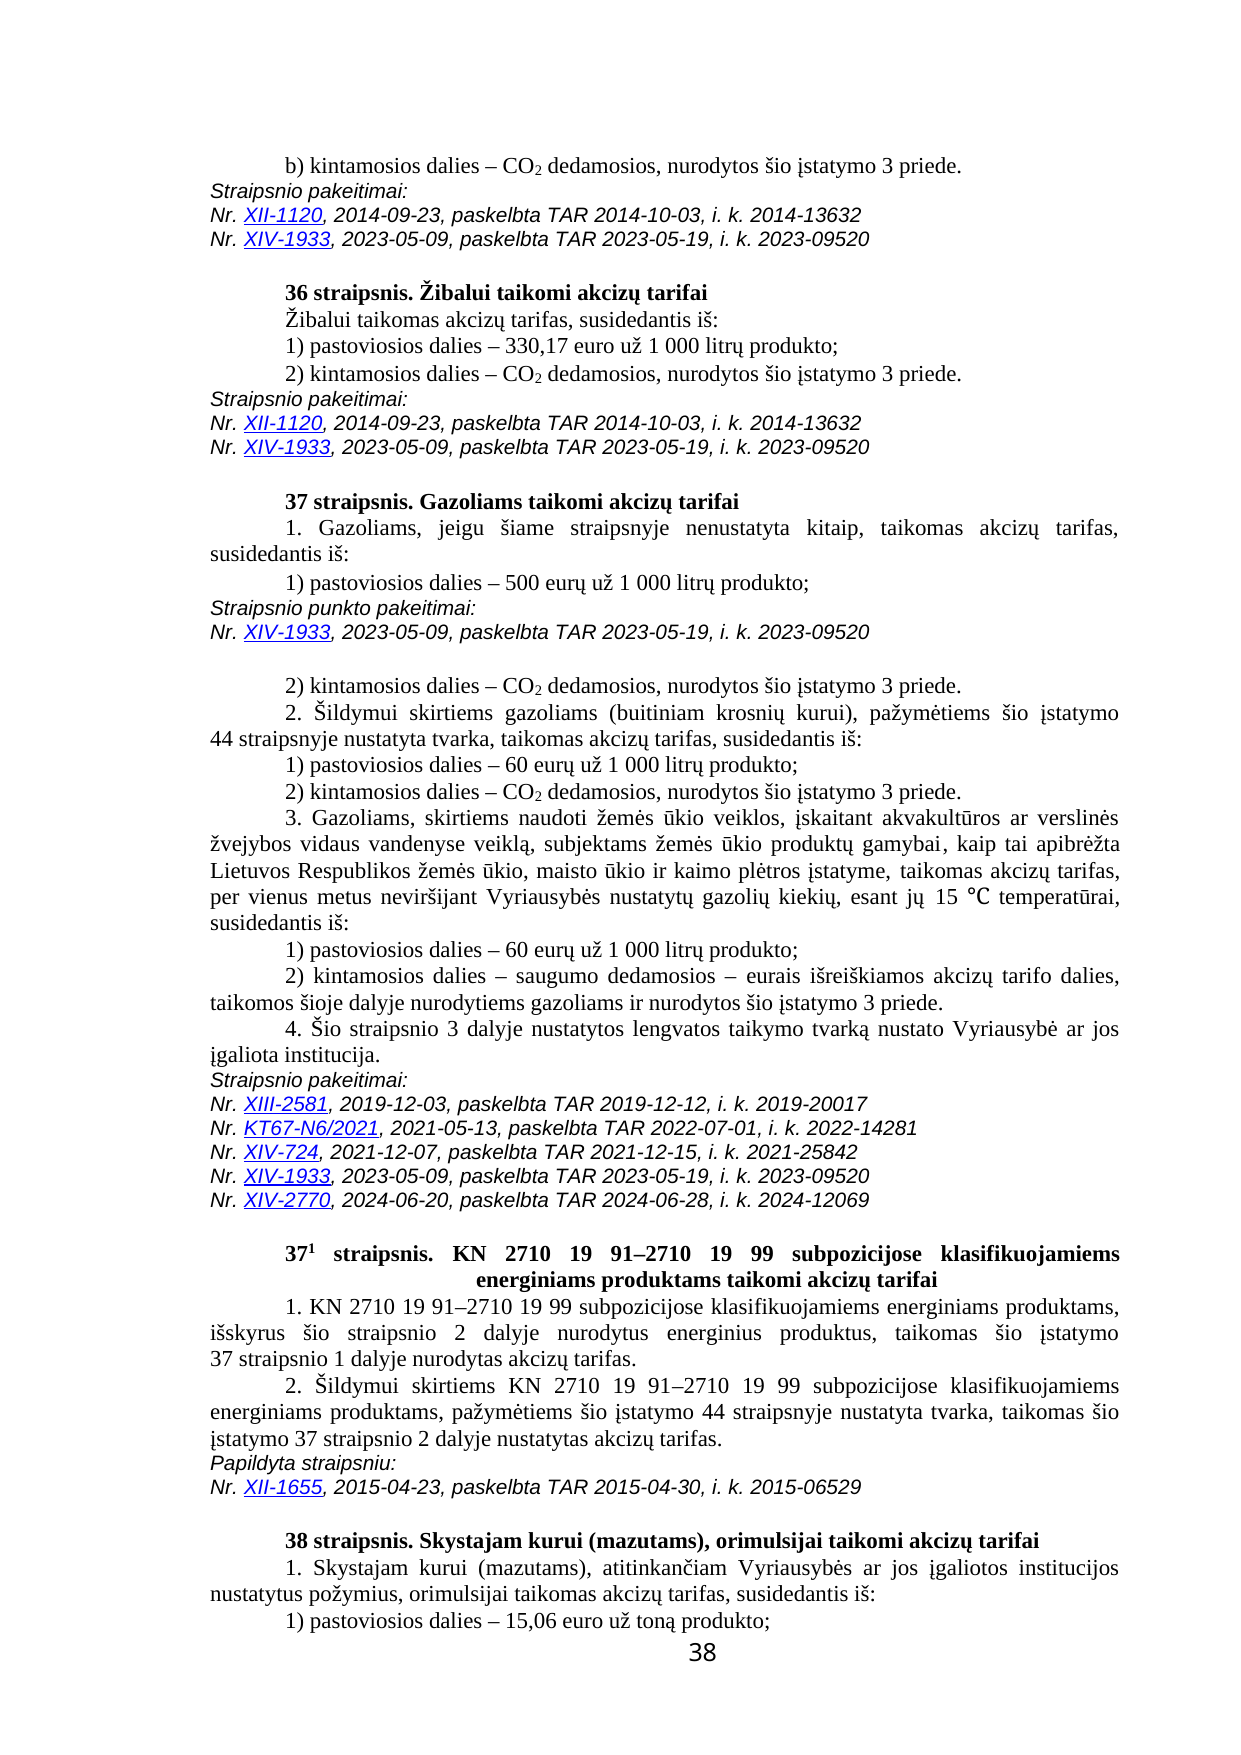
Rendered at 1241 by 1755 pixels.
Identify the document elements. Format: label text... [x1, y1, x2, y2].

text Nr. XIII-2581, 2019-12-03, paskelbta TAR 2019-12-12, i. k. 2019-20017 [210, 1092, 1120, 1116]
text Nr. XIV-2770, 2024-06-20, paskelbta TAR 2024-06-28, i. k. 2024-12069 [210, 1187, 1120, 1211]
text 2) kintamosios dalies – saugumo dedamosios – eurais išreiškiamos akcizų tarifo dalies, taikomos šioje dalyje nurodytiems gazoliams ir nurodytos šio įstatymo 3 priede. [210, 962, 1120, 1015]
text 371 straipsnis. KN 2710 19 91‒2710 19 99 subpozicijose klasifikuojamiems energiniams produktams taikomi akcizų tarifai [285, 1240, 1120, 1293]
text Nr. XII-1120, 2014-09-23, paskelbta TAR 2014-10-03, i. k. 2014-13632 [210, 411, 1120, 435]
text 1. Skystajam kurui (mazutams), atitinkančiam Vyriausybės ar jos įgaliotos institucijos nustatytus požymius, orimulsijai taikomas akcizų tarifas, susidedantis iš: [210, 1554, 1120, 1607]
text 1) pastoviosios dalies – 15,06 euro už toną produkto; [210, 1607, 1120, 1633]
text Straipsnio pakeitimai: [210, 179, 1120, 203]
text 1) pastoviosios dalies – 500 eurų už 1 000 litrų produkto; [210, 567, 1120, 596]
text Nr. KT67-N6/2021, 2021-05-13, paskelbta TAR 2022-07-01, i. k. 2022-14281 [210, 1116, 1120, 1139]
text Nr. XIV-1933, 2023-05-09, paskelbta TAR 2023-05-19, i. k. 2023-09520 [210, 227, 1120, 251]
text 37 straipsnis. Gazoliams taikomi akcizų tarifai [210, 488, 1120, 514]
text 1. KN 2710 19 91‒2710 19 99 subpozicijose klasifikuojamiems energiniams produktams, išskyrus šio straipsnio 2 dalyje nurodytus energinius produktus, taikomas šio įstatymo 37 straipsnio 1 dalyje nurodytas akcizų tarifas. [210, 1293, 1120, 1372]
text Nr. XIV-1933, 2023-05-09, paskelbta TAR 2023-05-19, i. k. 2023-09520 [210, 1163, 1120, 1187]
text 1) pastoviosios dalies – 60 eurų už 1 000 litrų produkto; [210, 751, 1120, 778]
text 2) kintamosios dalies – CO2 dedamosios, nurodytos šio įstatymo 3 priede. [210, 672, 1120, 699]
text Straipsnio punkto pakeitimai: [210, 596, 1120, 619]
text 1) pastoviosios dalies – 330,17 euro už 1 000 litrų produkto; [210, 332, 1120, 358]
text 2) kintamosios dalies – CO2 dedamosios, nurodytos šio įstatymo 3 priede. [210, 358, 1120, 387]
text 36 straipsnis. Žibalui taikomi akcizų tarifai [210, 279, 1120, 306]
text Straipsnio pakeitimai: [210, 387, 1120, 411]
text Žibalui taikomas akcizų tarifas, susidedantis iš: [210, 306, 1120, 332]
text 2. Šildymui skirtiems KN 2710 19 91‒2710 19 99 subpozicijose klasifikuojamiems energiniams produktams, pažymėtiems šio įstatymo 44 straipsnyje nustatyta tvarka, taikomas šio įstatymo 37 straipsnio 2 dalyje nustatytas akcizų tarifas. [210, 1372, 1120, 1451]
text 1) pastoviosios dalies – 60 eurų už 1 000 litrų produkto; [210, 936, 1120, 962]
text Straipsnio pakeitimai: [210, 1068, 1120, 1092]
text Nr. XII-1120, 2014-09-23, paskelbta TAR 2014-10-03, i. k. 2014-13632 [210, 203, 1120, 227]
text Papildyta straipsniu: [210, 1451, 1120, 1475]
text Nr. XIV-724, 2021-12-07, paskelbta TAR 2021-12-15, i. k. 2021-25842 [210, 1139, 1120, 1163]
text 2. Šildymui skirtiems gazoliams (buitiniam krosnių kurui), pažymėtiems šio įstatymo 44 straipsnyje nustatyta tvarka, taikomas akcizų tarifas, susidedantis iš: [210, 699, 1120, 751]
text 4. Šio straipsnio 3 dalyje nustatytos lengvatos taikymo tvarką nustato Vyriausybė ar jos įgaliota institucija. [210, 1015, 1120, 1068]
text 3. Gazoliams, skirtiems naudoti žemės ūkio veiklos, įskaitant akvakultūros ar verslinės žvejybos vidaus vandenyse veiklą, subjektams žemės ūkio produktų gamybai, kaip tai apibrėžta Lietuvos Respublikos žemės ūkio, maisto ūkio ir kaimo plėtros įstatyme, taikomas akcizų tarifas, per vienus metus neviršijant Vyriausybės nustatytų gazolių kiekių, esant jų 15 ℃ temperatūrai, susidedantis iš: [210, 804, 1120, 936]
text Nr. XIV-1933, 2023-05-09, paskelbta TAR 2023-05-19, i. k. 2023-09520 [210, 435, 1120, 459]
text 38 straipsnis. Skystajam kurui (mazutams), orimulsijai taikomi akcizų tarifai [210, 1528, 1120, 1554]
text 2) kintamosios dalies – CO2 dedamosios, nurodytos šio įstatymo 3 priede. [210, 778, 1120, 804]
text Nr. XII-1655, 2015-04-23, paskelbta TAR 2015-04-30, i. k. 2015-06529 [210, 1475, 1120, 1499]
text Nr. XIV-1933, 2023-05-09, paskelbta TAR 2023-05-19, i. k. 2023-09520 [210, 619, 1120, 643]
text 1. Gazoliams, jeigu šiame straipsnyje nenustatyta kitaip, taikomas akcizų tarifas, susidedantis iš: [210, 514, 1120, 567]
text b) kintamosios dalies – CO2 dedamosios, nurodytos šio įstatymo 3 priede. [210, 150, 1120, 179]
